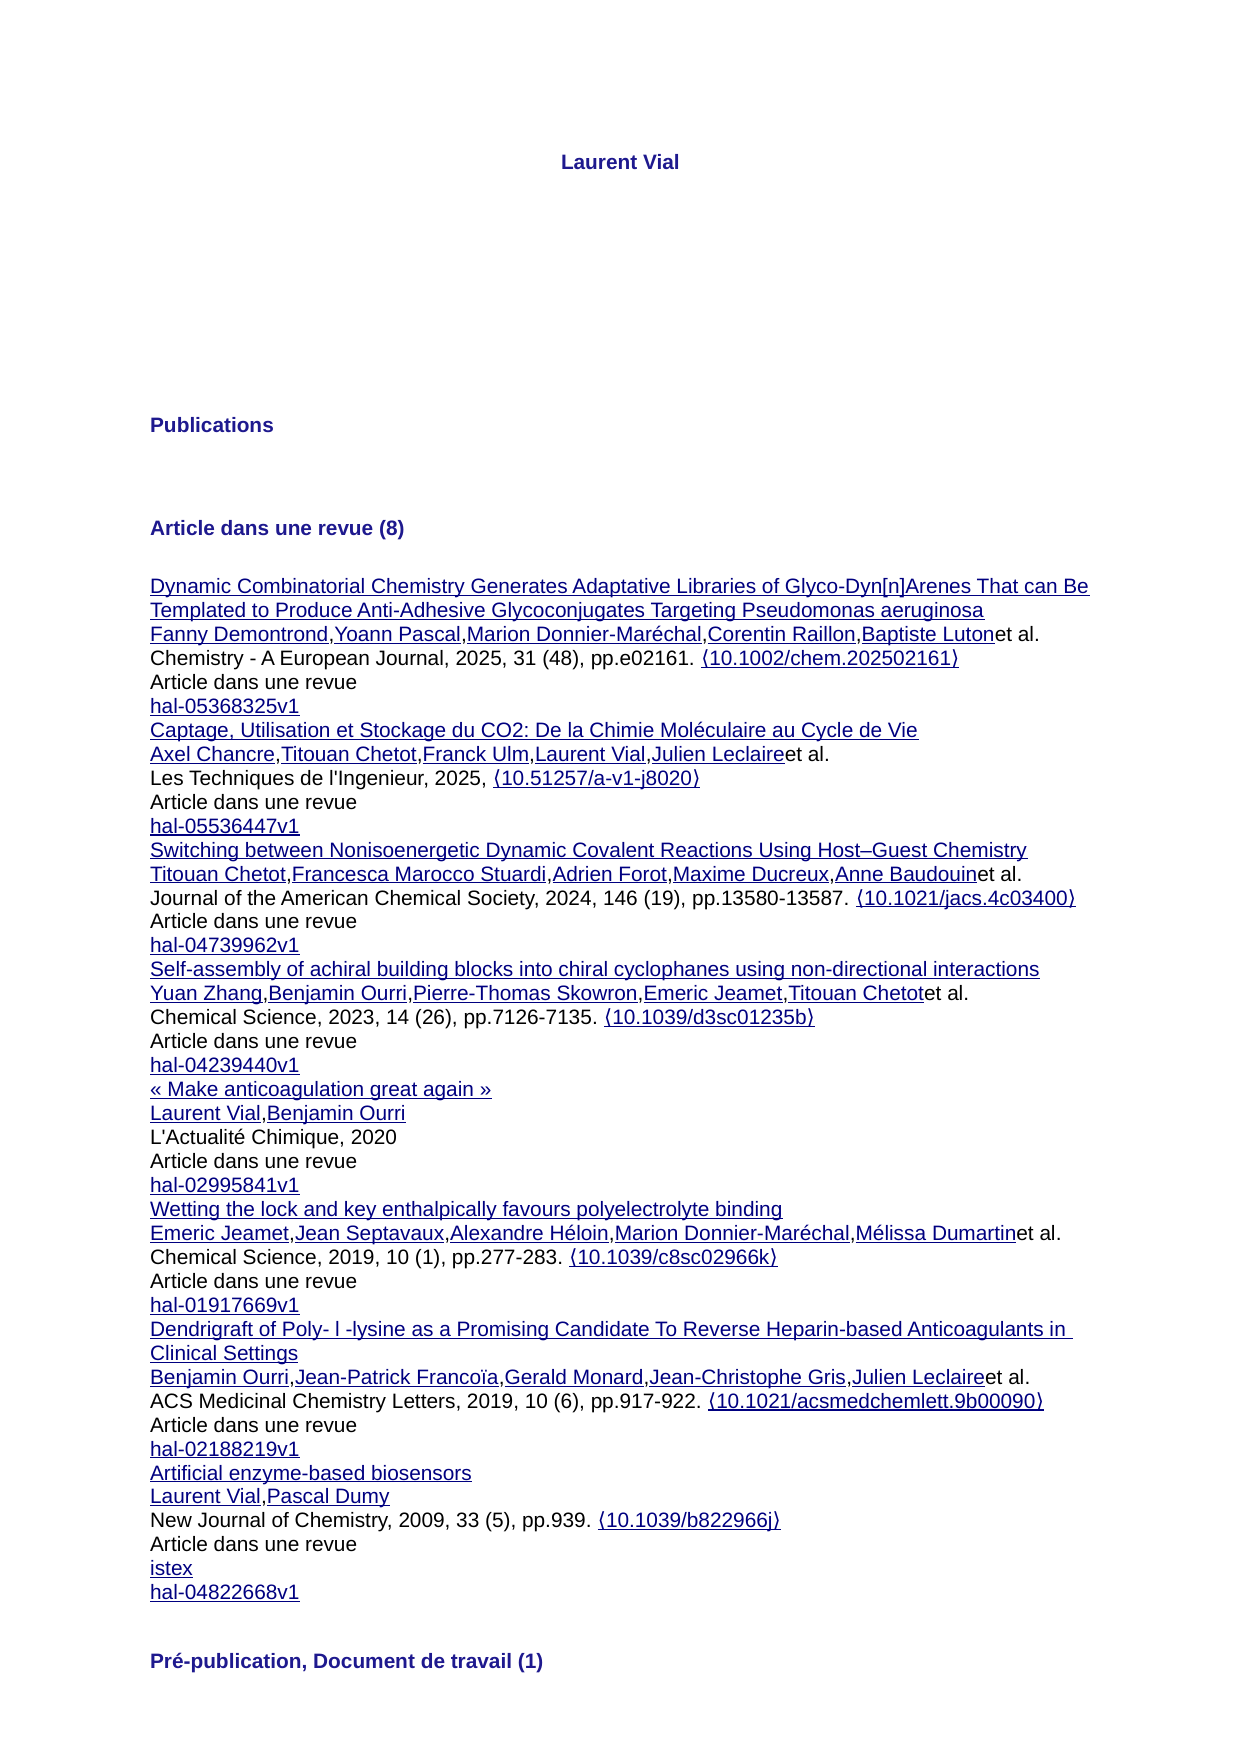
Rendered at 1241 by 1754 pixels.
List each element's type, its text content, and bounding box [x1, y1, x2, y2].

table_cell Captage, Utilisation et Stockage du CO2: De la Chimie Moléculaire au Cycle de Vie Axel Chancre,Titouan Chetot,Franck Ulm,Laurent Vial,Julien Leclaireet al. Les Techniques de l'Ingenieur, 2025, ⟨10.51257/a-v1-j8020⟩ Article dans une revue hal-05536447v1 [150, 718, 1090, 837]
table_cell Artificial enzyme-based biosensors Laurent Vial,Pascal Dumy New Journal of Chemistry, 2009, 33 (5), pp.939. ⟨10.1039/b822966j⟩ Article dans une revue istex hal-04822668v1 [150, 1460, 1090, 1604]
table_cell Dendrigraft of Poly- l -lysine as a Promising Candidate To Reverse Heparin-based Anticoagulants in Clinical Settings Benjamin Ourri,Jean-Patrick Francoïa,Gerald Monard,Jean-Christophe Gris,Julien Leclaireet al. ACS Medicinal Chemistry Letters, 2019, 10 (6), pp.917-922. ⟨10.1021/acsmedchemlett.9b00090⟩ Article dans une revue hal-02188219v1 [150, 1317, 1090, 1460]
table_cell Wetting the lock and key enthalpically favours polyelectrolyte binding Emeric Jeamet,Jean Septavaux,Alexandre Héloin,Marion Donnier-Maréchal,Mélissa Dumartinet al. Chemical Science, 2019, 10 (1), pp.277-283. ⟨10.1039/c8sc02966k⟩ Article dans une revue hal-01917669v1 [150, 1197, 1090, 1317]
table_cell « Make anticoagulation great again » Laurent Vial,Benjamin Ourri L'Actualité Chimique, 2020 Article dans une revue hal-02995841v1 [150, 1077, 1090, 1197]
subtitle Publications [150, 412, 1090, 436]
table_cell Self-assembly of achiral building blocks into chiral cyclophanes using non-directional interactions Yuan Zhang,Benjamin Ourri,Pierre-Thomas Skowron,Emeric Jeamet,Titouan Chetotet al. Chemical Science, 2023, 14 (26), pp.7126-7135. ⟨10.1039/d3sc01235b⟩ Article dans une revue hal-04239440v1 [150, 957, 1090, 1077]
subtitle Article dans une revue (8) [150, 516, 1090, 539]
subtitle Pré-publication, Document de travail (1) [150, 1649, 1090, 1673]
subtitle Laurent Vial [150, 150, 1090, 174]
table_cell Switching between Nonisoenergetic Dynamic Covalent Reactions Using Host–Guest Chemistry Titouan Chetot,Francesca Marocco Stuardi,Adrien Forot,Maxime Ducreux,Anne Baudouinet al. Journal of the American Chemical Society, 2024, 146 (19), pp.13580-13587. ⟨10.1021/jacs.4c03400⟩ Article dans une revue hal-04739962v1 [150, 838, 1090, 957]
table_header Dynamic Combinatorial Chemistry Generates Adaptative Libraries of Glyco‐Dyn[n]Arenes That can Be [150, 574, 1090, 595]
table_header Templated to Produce Anti‐Adhesive Glycoconjugates Targeting Pseudomonas aeruginosa Fanny Demontrond,Yoann Pascal,Marion Donnier-Maréchal,Corentin Raillon,Baptiste Lutonet al. Chemistry - A European Journal, 2025, 31 (48), pp.e02161. ⟨10.1002/chem.202502161⟩ Article dans une revue hal-05368325v1 [150, 596, 1090, 718]
